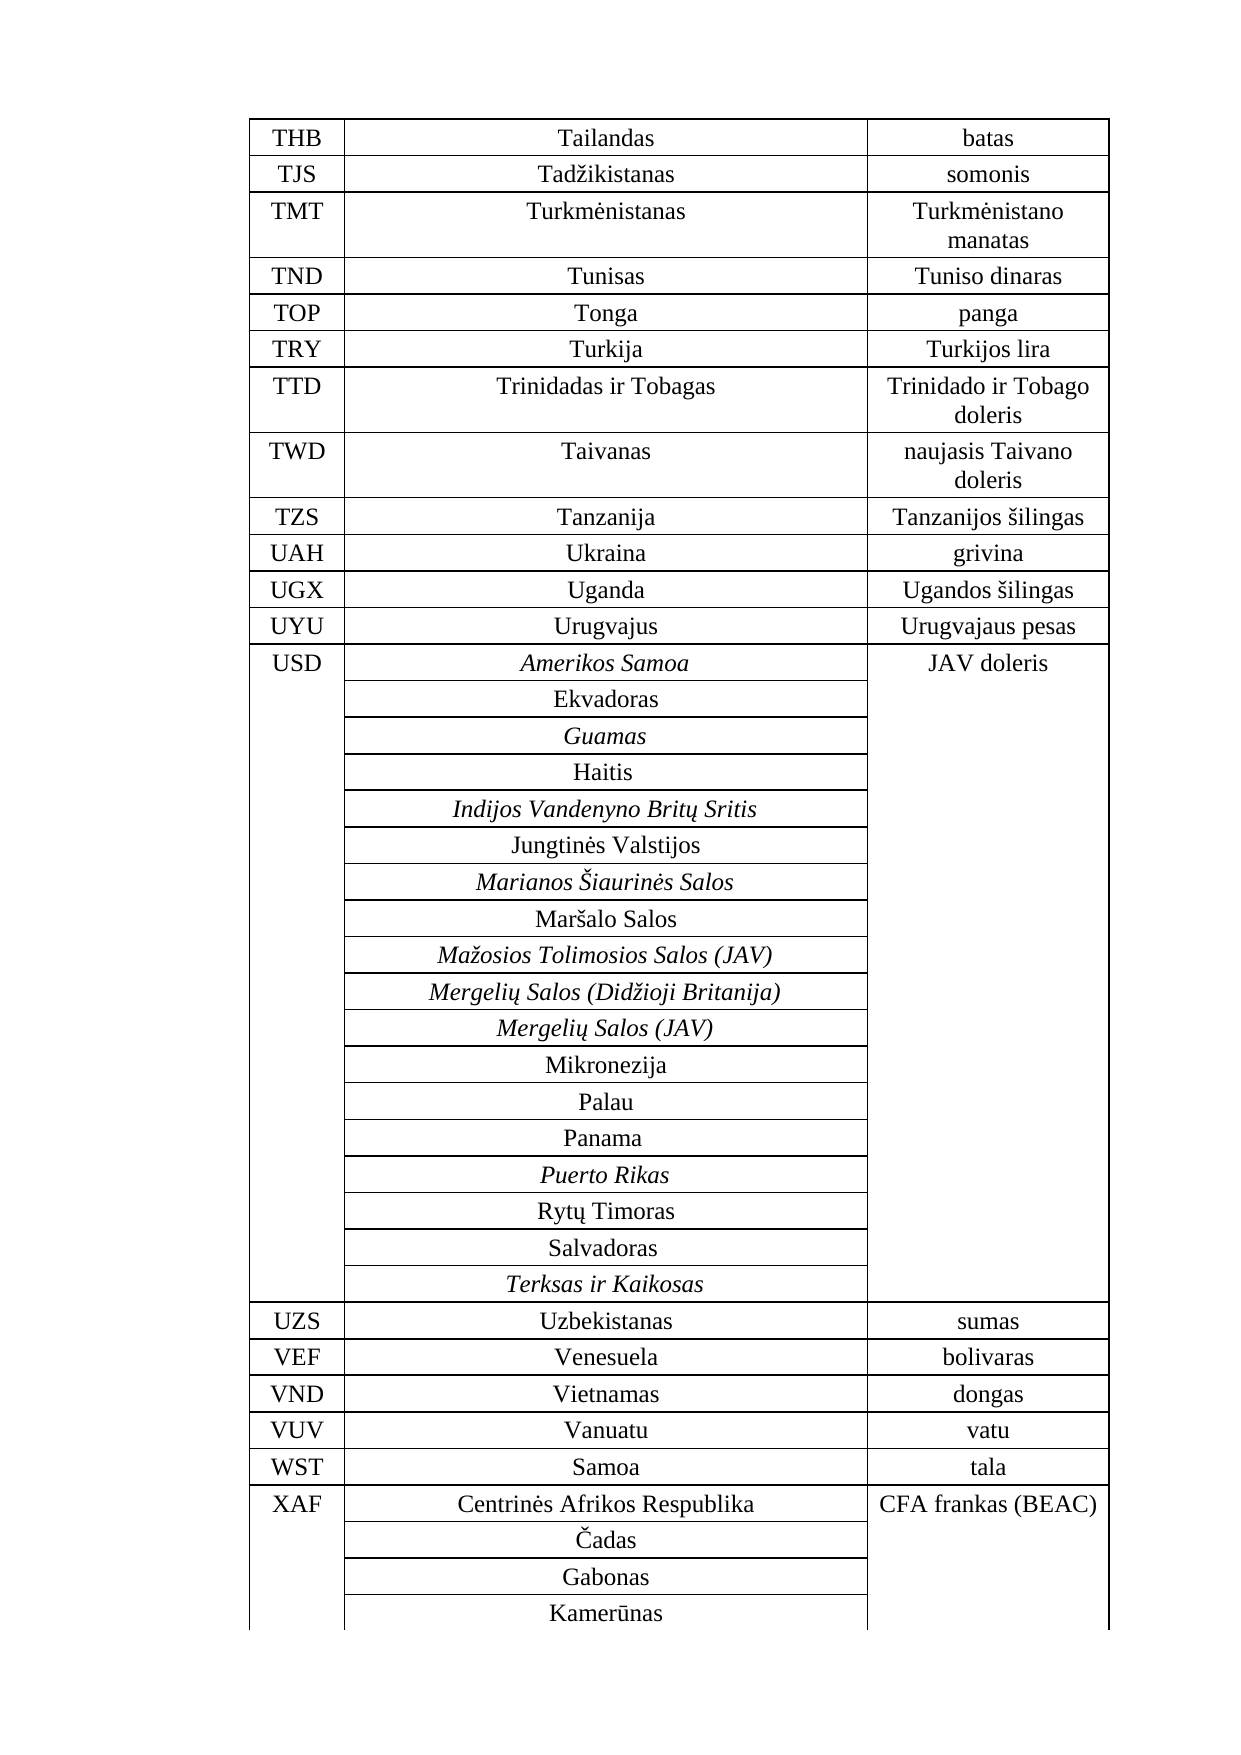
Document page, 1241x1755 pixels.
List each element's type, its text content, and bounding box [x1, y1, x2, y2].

table_cell Vanuatu [345, 1413, 867, 1447]
table_cell TWD [250, 433, 344, 497]
table_cell Haitis [345, 755, 867, 789]
table_cell Marianos Šiaurinės Salos [345, 864, 867, 899]
table_cell Tunisas [345, 258, 867, 293]
table_cell Amerikos Samoa [345, 645, 867, 680]
table_cell Salvadoras [345, 1230, 867, 1265]
table_cell Tadžikistanas [345, 156, 867, 191]
table_cell naujasis Taivano doleris [868, 433, 1108, 497]
table_cell Venesuela [345, 1340, 867, 1374]
table_cell Vietnamas [345, 1376, 867, 1411]
table_cell Ukraina [345, 535, 867, 570]
table_cell Terksas ir Kaikosas [345, 1266, 867, 1301]
table_cell vatu [868, 1413, 1108, 1447]
table_cell TZS [250, 498, 344, 533]
table_cell UZS [250, 1303, 344, 1338]
table_cell Tonga [345, 295, 867, 330]
table_cell USD [250, 645, 344, 1301]
table_cell Panama [345, 1120, 867, 1155]
table_cell Tanzanijos šilingas [868, 498, 1108, 533]
table_cell JAV doleris [868, 645, 1108, 1301]
table_cell Puerto Rikas [345, 1157, 867, 1192]
table_cell Čadas [345, 1522, 867, 1557]
table_cell TMT [250, 193, 344, 257]
table_cell tala [868, 1449, 1108, 1484]
table_cell grivina [868, 535, 1108, 570]
table_cell Trinidadas ir Tobagas [345, 368, 867, 432]
table_cell Turkija [345, 331, 867, 366]
table_cell Mikronezija [345, 1047, 867, 1082]
table_cell UAH [250, 535, 344, 570]
table_cell Mergelių Salos (JAV) [345, 1010, 867, 1045]
table_cell TJS [250, 156, 344, 191]
table_cell XAF [250, 1486, 344, 1630]
table_cell Urugvajaus pesas [868, 608, 1108, 643]
table_cell Indijos Vandenyno Britų Sritis [345, 791, 867, 826]
table_cell THB [250, 120, 344, 155]
table_cell Taivanas [345, 433, 867, 497]
table_cell Mažosios Tolimosios Salos (JAV) [345, 937, 867, 972]
table_cell Tanzanija [345, 498, 867, 533]
table_cell UYU [250, 608, 344, 643]
table_cell TND [250, 258, 344, 293]
table_cell TTD [250, 368, 344, 432]
table_cell Turkmėnistano manatas [868, 193, 1108, 257]
table_cell Tailandas [345, 120, 867, 155]
table_cell Maršalo Salos [345, 901, 867, 936]
table_cell Guamas [345, 718, 867, 753]
table_cell VUV [250, 1413, 344, 1447]
table_cell sumas [868, 1303, 1108, 1338]
table_cell Jungtinės Valstijos [345, 828, 867, 862]
table_cell UGX [250, 572, 344, 607]
table_cell TOP [250, 295, 344, 330]
table_cell Centrinės Afrikos Respublika [345, 1486, 867, 1521]
table_cell WST [250, 1449, 344, 1484]
table_cell CFA frankas (BEAC) [868, 1486, 1108, 1630]
table_cell bolivaras [868, 1340, 1108, 1374]
table_cell Rytų Timoras [345, 1193, 867, 1228]
table_cell Ugandos šilingas [868, 572, 1108, 607]
table_cell Urugvajus [345, 608, 867, 643]
table_cell batas [868, 120, 1108, 155]
table_cell Tuniso dinaras [868, 258, 1108, 293]
table_cell Palau [345, 1083, 867, 1118]
table_cell VEF [250, 1340, 344, 1374]
table_cell Kamerūnas [345, 1595, 867, 1630]
table_cell panga [868, 295, 1108, 330]
table_cell dongas [868, 1376, 1108, 1411]
table_cell Mergelių Salos (Didžioji Britanija) [345, 974, 867, 1009]
table_cell VND [250, 1376, 344, 1411]
table_cell Samoa [345, 1449, 867, 1484]
table_cell Turkmėnistanas [345, 193, 867, 257]
table_cell TRY [250, 331, 344, 366]
table_cell somonis [868, 156, 1108, 191]
table_cell Ekvadoras [345, 681, 867, 716]
table_cell Gabonas [345, 1559, 867, 1594]
table_cell Trinidado ir Tobago doleris [868, 368, 1108, 432]
table_cell Uzbekistanas [345, 1303, 867, 1338]
table_cell Uganda [345, 572, 867, 607]
table_cell Turkijos lira [868, 331, 1108, 366]
